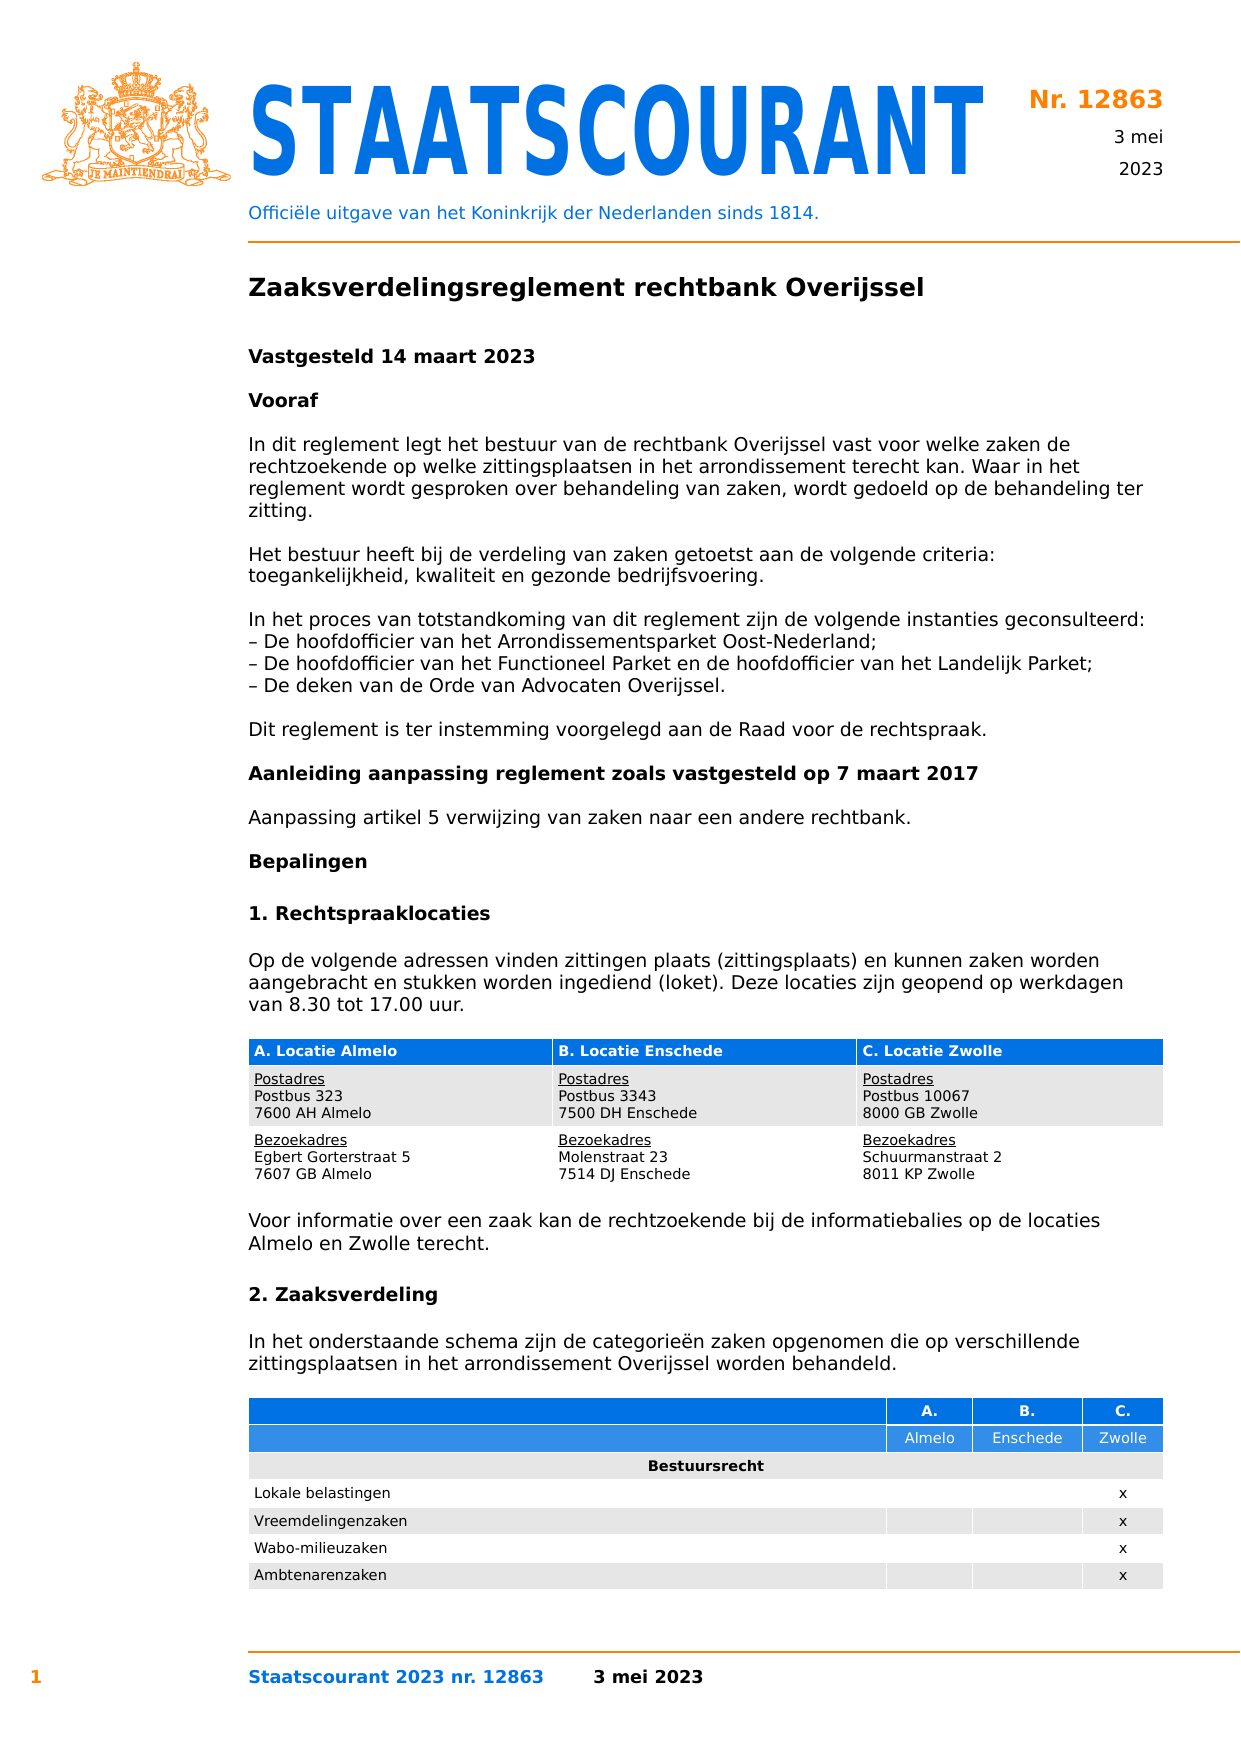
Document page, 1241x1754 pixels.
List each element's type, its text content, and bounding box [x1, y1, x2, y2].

table_cell [887, 1535, 972, 1562]
text Aanleiding aanpassing reglement zoals vastgesteld op 7 maart 2017 [248, 763, 1163, 785]
table_header B. Locatie Enschede [553, 1039, 856, 1065]
table_cell Officiële uitgave van het Koninkrijk der Nederlanden sinds 1814. [248, 203, 1240, 241]
table_cell Vreemdelingenzaken [249, 1508, 886, 1534]
table_cell Bezoekadres Molenstraat 23 7514 DJ Enschede [553, 1127, 856, 1187]
text toegankelijkheid, kwaliteit en gezonde bedrijfsvoering. [248, 565, 1163, 587]
table_header C. [1083, 1398, 1163, 1424]
table_cell Bezoekadres Egbert Gorterstraat 5 7607 GB Almelo [249, 1127, 552, 1187]
text In het onderstaande schema zijn de categorieën zaken opgenomen die op verschillende zittingsplaatsen in het arrondissement Overijssel worden behandeld. [248, 1331, 1163, 1375]
table_cell Almelo [887, 1426, 972, 1452]
table_cell x [1083, 1535, 1163, 1562]
text In het proces van totstandkoming van dit reglement zijn de volgende instanties geconsulteerd: [248, 609, 1163, 631]
table_cell [887, 1563, 972, 1589]
text Op de volgende adressen vinden zittingen plaats (zittingsplaats) en kunnen zaken worden aangebracht en stukken worden ingediend (loket). Deze locaties zijn geopend op werkdagen van 8.30 tot 17.00 uur. [248, 949, 1163, 1016]
table_cell Bezoekadres Schuurmanstraat 2 8011 KP Zwolle [857, 1127, 1163, 1187]
table_header [25, 62, 248, 241]
text Vastgesteld 14 maart 2023 [248, 346, 1163, 368]
table_cell Bestuursrecht [249, 1453, 1163, 1479]
picture [41, 62, 231, 186]
table_cell [887, 1480, 972, 1507]
table_header A. Locatie Almelo [249, 1039, 552, 1065]
table_cell Wabo-milieuzaken [249, 1535, 886, 1562]
table_header B. [973, 1398, 1082, 1424]
text Voor informatie over een zaak kan de rechtzoekende bij de informatiebalies op de locaties Almelo en Zwolle terecht. [248, 1210, 1163, 1254]
table_cell Lokale belastingen [249, 1480, 886, 1507]
text Bepalingen [248, 851, 1163, 873]
table_header Nr. 12863 [998, 62, 1240, 121]
text – De deken van de Orde van Advocaten Overijssel. [248, 675, 1163, 697]
text – De hoofdofficier van het Arrondissementsparket Oost-Nederland; [248, 631, 1163, 653]
table_cell x [1083, 1563, 1163, 1589]
table_cell Enschede [973, 1426, 1082, 1452]
table_cell 3 mei [998, 121, 1240, 153]
table_cell [973, 1535, 1082, 1562]
table_cell Ambtenarenzaken [249, 1563, 886, 1589]
subtitle Zaaksverdelingsreglement rechtbank Overijssel [248, 273, 1163, 302]
table_header C. Locatie Zwolle [857, 1039, 1163, 1065]
table_cell Postadres Postbus 10067 8000 GB Zwolle [857, 1066, 1163, 1126]
subtitle 2. Zaaksverdeling [248, 1284, 1163, 1306]
table_cell Zwolle [1083, 1426, 1163, 1452]
text Aanpassing artikel 5 verwijzing van zaken naar een andere rechtbank. [248, 807, 1163, 829]
text Het bestuur heeft bij de verdeling van zaken getoetst aan de volgende criteria: [248, 543, 1163, 565]
table_header STAATSCOURANT [248, 62, 998, 203]
table_cell [973, 1508, 1082, 1534]
table_header [249, 1398, 886, 1425]
subtitle 1. Rechtspraaklocaties [248, 903, 1163, 924]
table_cell [973, 1480, 1082, 1507]
table_header A. [887, 1398, 972, 1424]
table_cell x [1083, 1480, 1163, 1507]
table_cell Postadres Postbus 323 7600 AH Almelo [249, 1066, 552, 1126]
table_cell [973, 1563, 1082, 1589]
text Dit reglement is ter instemming voorgelegd aan de Raad voor de rechtspraak. [248, 719, 1163, 741]
text – De hoofdofficier van het Functioneel Parket en de hoofdofficier van het Landelijk Parket; [248, 653, 1163, 675]
table_cell [887, 1508, 972, 1534]
text Vooraf [248, 390, 1163, 412]
table_cell x [1083, 1508, 1163, 1534]
table_cell 2023 [998, 153, 1240, 203]
table_cell Postadres Postbus 3343 7500 DH Enschede [553, 1066, 856, 1126]
text In dit reglement legt het bestuur van de rechtbank Overijssel vast voor welke zaken de rechtzoekende op welke zittingsplaatsen in het arrondissement terecht kan. Waar in het reglement wordt gesproken over behandeling van zaken, wordt gedoeld op de behandeling ter zitting. [248, 434, 1163, 522]
